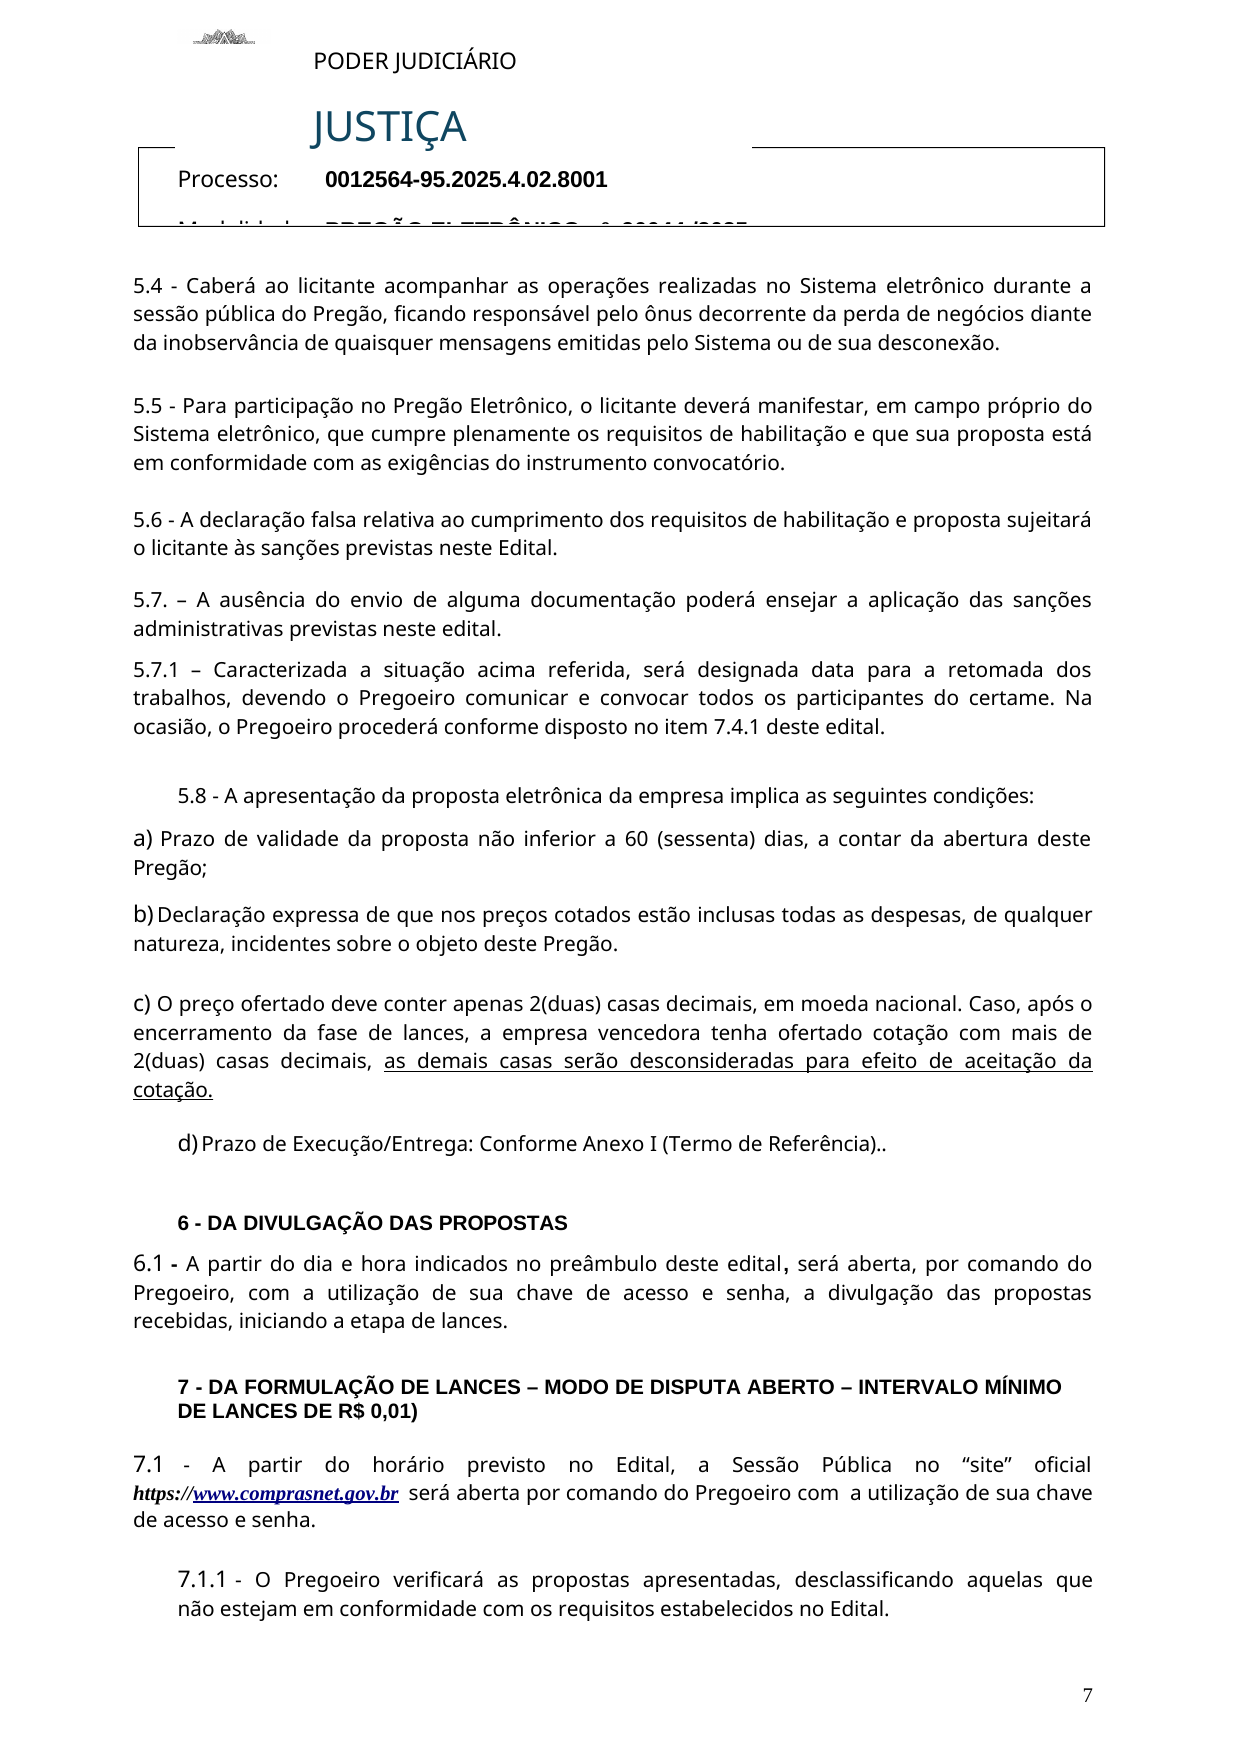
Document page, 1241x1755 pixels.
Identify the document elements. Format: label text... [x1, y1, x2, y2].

list Prazo de validade da proposta não inferior a 60 (sessenta) dias, a contar da abertura deste Pregão; [133, 822, 1093, 882]
list – A ausência do envio de alguma documentação poderá ensejar a aplicação das sanções administrativas previstas neste edital. [133, 585, 1093, 642]
list - DA FORMULAÇÃO DE LANCES – MODO DE DISPUTA ABERTO – INTERVALO MÍNIMO DE LANCES DE R$ 0,01) [177, 1375, 1094, 1423]
list Prazo de Execução/Entrega: Conforme Anexo I (Termo de Referência).. [177, 1127, 1137, 1158]
list Declaração expressa de que nos preços cotados estão inclusas todas as despesas, de qualquer natureza, incidentes sobre o objeto deste Pregão. [133, 898, 1093, 958]
list - DA DIVULGAÇÃO DAS PROPOSTAS [177, 1210, 1137, 1234]
text 5.8 - A apresentação da proposta eletrônica da empresa implica as seguintes condições: [177, 781, 1137, 809]
list - A partir do horário previsto no Edital, a Sessão Pública no “site” oficial https://www.comprasnet.gov.br será aberta por comando do Pregoeiro com a utilização de sua chave de acesso e senha. [133, 1448, 1093, 1534]
list - Caberá ao licitante acompanhar as operações realizadas no Sistema eletrônico durante a sessão pública do Pregão, ficando responsável pelo ônus decorrente da perda de negócios diante da inobservância de quaisquer mensagens emitidas pelo Sistema ou de sua desconexão. [133, 271, 1093, 356]
list - O Pregoeiro verificará as propostas apresentadas, desclassificando aquelas que não estejam em conformidade com os requisitos estabelecidos no Edital. [177, 1563, 1093, 1622]
list - A declaração falsa relativa ao cumprimento dos requisitos de habilitação e proposta sujeitará o licitante às sanções previstas neste Edital. [133, 505, 1093, 562]
list - Para participação no Pregão Eletrônico, o licitante deverá manifestar, em campo próprio do Sistema eletrônico, que cumpre plenamente os requisitos de habilitação e que sua proposta está em conformidade com as exigências do instrumento convocatório. [133, 391, 1093, 476]
list - A partir do dia e hora indicados no preâmbulo deste edital, será aberta, por comando do Pregoeiro, com a utilização de sua chave de acesso e senha, a divulgação das propostas recebidas, iniciando a etapa de lances. [133, 1247, 1093, 1335]
list O preço ofertado deve conter apenas 2(duas) casas decimais, em moeda nacional. Caso, após o encerramento da fase de lances, a empresa vencedora tenha ofertado cotação com mais de 2(duas) casas decimais, as demais casas serão desconsideradas para efeito de aceitação da cotação. [133, 987, 1094, 1103]
list – Caracterizada a situação acima referida, será designada data para a retomada dos trabalhos, devendo o Pregoeiro comunicar e convocar todos os participantes do certame. Na ocasião, o Pregoeiro procederá conforme disposto no item 7.4.1 deste edital. [133, 655, 1093, 740]
